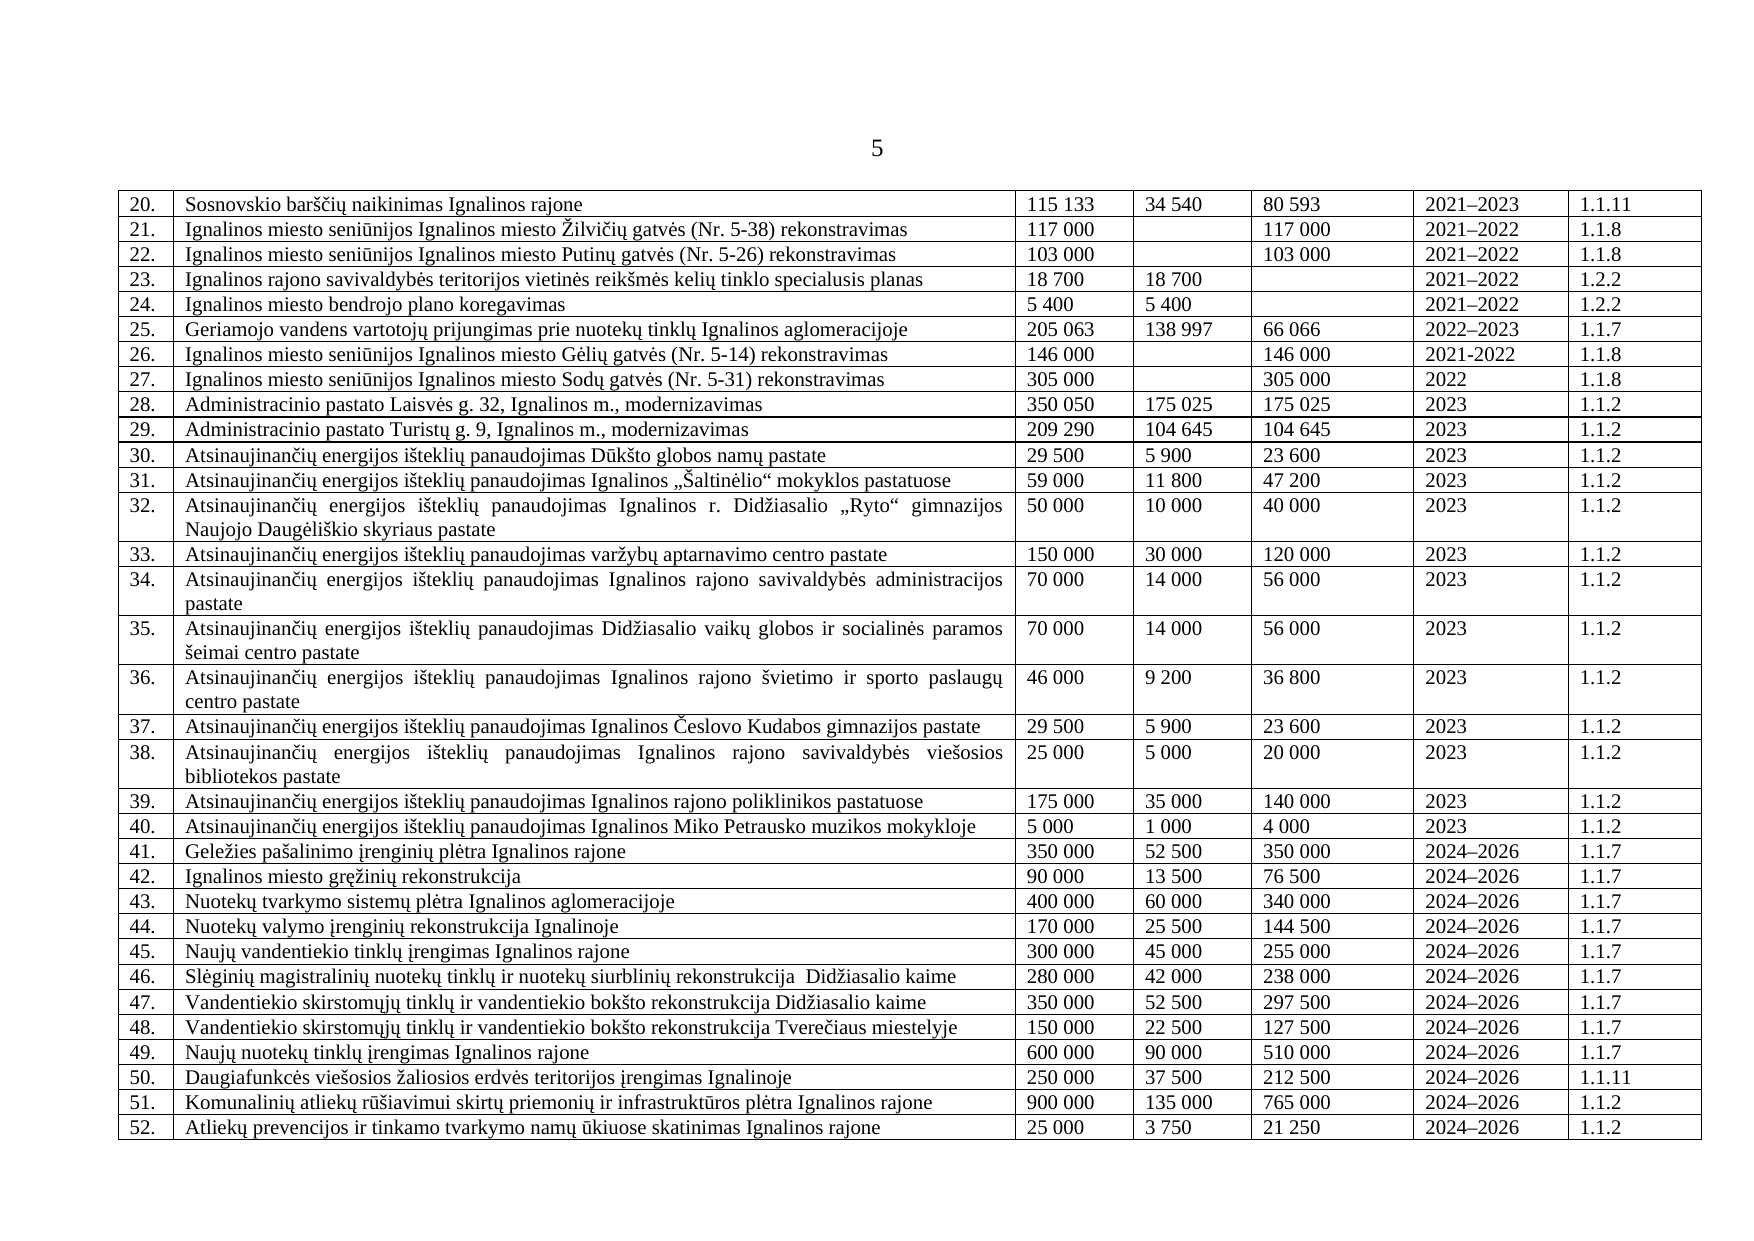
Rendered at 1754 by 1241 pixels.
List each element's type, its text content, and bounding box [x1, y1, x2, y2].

table_cell 18 700 [1016, 267, 1133, 291]
table_cell Vandentiekio skirstomųjų tinklų ir vandentiekio bokšto rekonstrukcija Didžiasalio kaime [174, 990, 1015, 1014]
table_cell 1.1.7 [1569, 839, 1701, 863]
table_cell 11 800 [1134, 468, 1251, 492]
table_cell 46. [119, 965, 173, 988]
table_cell 20 000 [1252, 740, 1413, 788]
table_cell 9 200 [1134, 665, 1251, 713]
table_cell Ignalinos miesto seniūnijos Ignalinos miesto Sodų gatvės (Nr. 5-31) rekonstravimas [174, 367, 1015, 391]
table_cell 1.1.2 [1569, 392, 1701, 416]
table_cell 144 500 [1252, 914, 1413, 938]
table_cell 175 025 [1134, 392, 1251, 416]
table_cell 50. [119, 1065, 173, 1089]
table_cell Atsinaujinančių energijos išteklių panaudojimas Ignalinos Česlovo Kudabos gimnazijos pastate [174, 715, 1015, 738]
table_cell 212 500 [1252, 1065, 1413, 1089]
table_cell [1134, 367, 1251, 391]
table_cell 1.1.8 [1569, 242, 1701, 266]
table_cell 1.1.2 [1569, 789, 1701, 813]
table_cell 29. [119, 418, 173, 441]
table_cell 22 500 [1134, 1015, 1251, 1039]
table_cell 23 600 [1252, 715, 1413, 738]
table_cell 20. [119, 191, 173, 216]
table_cell 2021–2022 [1414, 217, 1568, 241]
table_cell 175 025 [1252, 392, 1413, 416]
table_cell 2021–2022 [1414, 267, 1568, 291]
table_cell Vandentiekio skirstomųjų tinklų ir vandentiekio bokšto rekonstrukcija Tverečiaus miestelyje [174, 1015, 1015, 1039]
table_cell 175 000 [1016, 789, 1133, 813]
table_cell Daugiafunkcės viešosios žaliosios erdvės teritorijos įrengimas Ignalinoje [174, 1065, 1015, 1089]
table_cell Atsinaujinančių energijos išteklių panaudojimas Ignalinos r. Didžiasalio „Ryto“ gimnazijos Naujojo Daugėliškio skyriaus pastate [174, 493, 1015, 541]
table_cell 1.1.2 [1569, 740, 1701, 788]
table_cell Slėginių magistralinių nuotekų tinklų ir nuotekų siurblinių rekonstrukcija Didžiasalio kaime [174, 965, 1015, 988]
table_cell Administracinio pastato Laisvės g. 32, Ignalinos m., modernizavimas [174, 392, 1015, 416]
table_cell Nuotekų valymo įrenginių rekonstrukcija Ignalinoje [174, 914, 1015, 938]
table_cell 47 200 [1252, 468, 1413, 492]
table_cell 43. [119, 889, 173, 913]
table_cell 400 000 [1016, 889, 1133, 913]
table_cell 765 000 [1252, 1090, 1413, 1114]
table_cell 2024–2026 [1414, 839, 1568, 863]
table_cell 238 000 [1252, 965, 1413, 988]
table_cell 23. [119, 267, 173, 291]
table_cell Ignalinos miesto bendrojo plano koregavimas [174, 292, 1015, 316]
table_cell 1.1.7 [1569, 965, 1701, 988]
table_cell 115 133 [1016, 191, 1133, 216]
table_cell 2023 [1414, 814, 1568, 838]
table_cell [1134, 342, 1251, 366]
table_cell 150 000 [1016, 542, 1133, 566]
table_cell 31. [119, 468, 173, 492]
table_cell 297 500 [1252, 990, 1413, 1014]
table_cell 250 000 [1016, 1065, 1133, 1089]
table_cell 34 540 [1134, 191, 1251, 216]
table_cell 2023 [1414, 443, 1568, 467]
table_cell 2024–2026 [1414, 990, 1568, 1014]
table_cell 2024–2026 [1414, 864, 1568, 888]
table_cell 37 500 [1134, 1065, 1251, 1089]
table_cell 1.1.2 [1569, 567, 1701, 615]
table_cell 24. [119, 292, 173, 316]
table_cell 170 000 [1016, 914, 1133, 938]
table_cell Atliekų prevencijos ir tinkamo tvarkymo namų ūkiuose skatinimas Ignalinos rajone [174, 1115, 1015, 1139]
table_cell 52. [119, 1115, 173, 1139]
table_cell 117 000 [1252, 217, 1413, 241]
table_cell 1.1.8 [1569, 217, 1701, 241]
table_cell Administracinio pastato Turistų g. 9, Ignalinos m., modernizavimas [174, 418, 1015, 441]
table_cell 1.1.7 [1569, 939, 1701, 963]
table_cell 70 000 [1016, 567, 1133, 615]
table_cell Ignalinos miesto gręžinių rekonstrukcija [174, 864, 1015, 888]
table_cell 150 000 [1016, 1015, 1133, 1039]
table_cell 56 000 [1252, 567, 1413, 615]
table_cell 2024–2026 [1414, 1065, 1568, 1089]
table_cell 5 000 [1016, 814, 1133, 838]
table_cell 209 290 [1016, 418, 1133, 441]
table_cell 1.1.7 [1569, 317, 1701, 341]
table_cell 25 500 [1134, 914, 1251, 938]
table_cell 36. [119, 665, 173, 713]
table_cell 80 593 [1252, 191, 1413, 216]
table_cell 46 000 [1016, 665, 1133, 713]
table_cell 2023 [1414, 493, 1568, 541]
table_cell Ignalinos miesto seniūnijos Ignalinos miesto Putinų gatvės (Nr. 5-26) rekonstravimas [174, 242, 1015, 266]
table_cell 60 000 [1134, 889, 1251, 913]
table_cell 35 000 [1134, 789, 1251, 813]
table_cell 5 400 [1016, 292, 1133, 316]
table_cell 10 000 [1134, 493, 1251, 541]
table_cell 3 750 [1134, 1115, 1251, 1139]
table_cell 1.2.2 [1569, 267, 1701, 291]
table_cell 127 500 [1252, 1015, 1413, 1039]
table_cell 40. [119, 814, 173, 838]
table_cell 1.1.7 [1569, 889, 1701, 913]
table_cell 1.1.7 [1569, 864, 1701, 888]
table_cell 146 000 [1016, 342, 1133, 366]
table_cell 2023 [1414, 392, 1568, 416]
table_cell Ignalinos rajono savivaldybės teritorijos vietinės reikšmės kelių tinklo specialusis planas [174, 267, 1015, 291]
table_cell 5 900 [1134, 715, 1251, 738]
table_cell 1.1.8 [1569, 342, 1701, 366]
table_cell 34. [119, 567, 173, 615]
table_cell 2024–2026 [1414, 1115, 1568, 1139]
table_cell Nuotekų tvarkymo sistemų plėtra Ignalinos aglomeracijoje [174, 889, 1015, 913]
table_cell Geležies pašalinimo įrenginių plėtra Ignalinos rajone [174, 839, 1015, 863]
table_cell 350 050 [1016, 392, 1133, 416]
table_cell 2024–2026 [1414, 914, 1568, 938]
table_cell 305 000 [1252, 367, 1413, 391]
table_cell 2021–2022 [1414, 242, 1568, 266]
table_cell 14 000 [1134, 567, 1251, 615]
table_cell 5 900 [1134, 443, 1251, 467]
table_cell 1.1.7 [1569, 1015, 1701, 1039]
table_cell 51. [119, 1090, 173, 1114]
table_cell 2023 [1414, 567, 1568, 615]
table_cell 28. [119, 392, 173, 416]
table_cell 300 000 [1016, 939, 1133, 963]
table_cell 37. [119, 715, 173, 738]
table_cell 33. [119, 542, 173, 566]
table_cell 2023 [1414, 468, 1568, 492]
table_cell 41. [119, 839, 173, 863]
table_cell 1.1.7 [1569, 990, 1701, 1014]
table_cell 18 700 [1134, 267, 1251, 291]
table_cell 90 000 [1134, 1040, 1251, 1064]
table_cell Ignalinos miesto seniūnijos Ignalinos miesto Gėlių gatvės (Nr. 5-14) rekonstravimas [174, 342, 1015, 366]
table_cell 27. [119, 367, 173, 391]
table_cell [1252, 292, 1413, 316]
table_cell 39. [119, 789, 173, 813]
table_cell 21 250 [1252, 1115, 1413, 1139]
table_cell 21. [119, 217, 173, 241]
table_cell 1.1.2 [1569, 715, 1701, 738]
table_cell Naujų nuotekų tinklų įrengimas Ignalinos rajone [174, 1040, 1015, 1064]
table_cell Atsinaujinančių energijos išteklių panaudojimas Dūkšto globos namų pastate [174, 443, 1015, 467]
table_cell 2021–2023 [1414, 191, 1568, 216]
table_cell 2023 [1414, 542, 1568, 566]
table_cell 25 000 [1016, 740, 1133, 788]
table_cell 45. [119, 939, 173, 963]
table_cell 146 000 [1252, 342, 1413, 366]
table_cell 2023 [1414, 616, 1568, 664]
table_cell Sosnovskio barščių naikinimas Ignalinos rajone [174, 191, 1015, 216]
table_cell Atsinaujinančių energijos išteklių panaudojimas Ignalinos rajono savivaldybės administracijos pastate [174, 567, 1015, 615]
table_cell 2021–2022 [1414, 292, 1568, 316]
table_cell 600 000 [1016, 1040, 1133, 1064]
table_cell 35. [119, 616, 173, 664]
table_cell 50 000 [1016, 493, 1133, 541]
table_cell 36 800 [1252, 665, 1413, 713]
table_cell 38. [119, 740, 173, 788]
table_cell 2024–2026 [1414, 889, 1568, 913]
table_cell 103 000 [1016, 242, 1133, 266]
table_cell 40 000 [1252, 493, 1413, 541]
table_cell 29 500 [1016, 715, 1133, 738]
table_cell 510 000 [1252, 1040, 1413, 1064]
table_cell 1.1.2 [1569, 665, 1701, 713]
table_cell 305 000 [1016, 367, 1133, 391]
table_cell 32. [119, 493, 173, 541]
table_cell 2022–2023 [1414, 317, 1568, 341]
table_cell 900 000 [1016, 1090, 1133, 1114]
table_cell 350 000 [1252, 839, 1413, 863]
table_cell 26. [119, 342, 173, 366]
table_cell Atsinaujinančių energijos išteklių panaudojimas Ignalinos „Šaltinėlio“ mokyklos pastatuose [174, 468, 1015, 492]
table_cell 1.1.7 [1569, 914, 1701, 938]
table_cell 90 000 [1016, 864, 1133, 888]
table_cell 2024–2026 [1414, 939, 1568, 963]
table_cell 45 000 [1134, 939, 1251, 963]
table_cell 23 600 [1252, 443, 1413, 467]
table_cell 25. [119, 317, 173, 341]
table_cell 76 500 [1252, 864, 1413, 888]
table_cell [1134, 217, 1251, 241]
table_cell 1 000 [1134, 814, 1251, 838]
table_cell 14 000 [1134, 616, 1251, 664]
table_cell 47. [119, 990, 173, 1014]
table_cell 1.1.11 [1569, 1065, 1701, 1089]
table_cell 280 000 [1016, 965, 1133, 988]
table_cell 205 063 [1016, 317, 1133, 341]
table_cell 42 000 [1134, 965, 1251, 988]
table_cell 5 000 [1134, 740, 1251, 788]
table_cell 104 645 [1252, 418, 1413, 441]
table_cell 4 000 [1252, 814, 1413, 838]
table_cell 340 000 [1252, 889, 1413, 913]
table_cell Atsinaujinančių energijos išteklių panaudojimas Ignalinos rajono savivaldybės viešosios bibliotekos pastate [174, 740, 1015, 788]
table_cell 140 000 [1252, 789, 1413, 813]
table_cell Atsinaujinančių energijos išteklių panaudojimas Didžiasalio vaikų globos ir socialinės paramos šeimai centro pastate [174, 616, 1015, 664]
table_cell 135 000 [1134, 1090, 1251, 1114]
table_cell 1.1.7 [1569, 1040, 1701, 1064]
table_cell 138 997 [1134, 317, 1251, 341]
table_cell Atsinaujinančių energijos išteklių panaudojimas Ignalinos Miko Petrausko muzikos mokykloje [174, 814, 1015, 838]
table_cell 70 000 [1016, 616, 1133, 664]
table_cell 1.1.2 [1569, 493, 1701, 541]
table_cell Atsinaujinančių energijos išteklių panaudojimas varžybų aptarnavimo centro pastate [174, 542, 1015, 566]
table_cell 48. [119, 1015, 173, 1039]
table_cell 2023 [1414, 418, 1568, 441]
table_cell 2024–2026 [1414, 965, 1568, 988]
table_cell 1.1.8 [1569, 367, 1701, 391]
table_cell 350 000 [1016, 839, 1133, 863]
table_cell 13 500 [1134, 864, 1251, 888]
table_cell 52 500 [1134, 990, 1251, 1014]
table_cell 2023 [1414, 665, 1568, 713]
table_cell 25 000 [1016, 1115, 1133, 1139]
table_cell 1.2.2 [1569, 292, 1701, 316]
table_cell 5 400 [1134, 292, 1251, 316]
table_cell 255 000 [1252, 939, 1413, 963]
table_cell [1252, 267, 1413, 291]
table_cell 2022 [1414, 367, 1568, 391]
table_cell 117 000 [1016, 217, 1133, 241]
table_cell Atsinaujinančių energijos išteklių panaudojimas Ignalinos rajono švietimo ir sporto paslaugų centro pastate [174, 665, 1015, 713]
table_cell 1.1.2 [1569, 616, 1701, 664]
table_cell 22. [119, 242, 173, 266]
table_cell [1134, 242, 1251, 266]
table_cell 2023 [1414, 715, 1568, 738]
table_cell 1.1.2 [1569, 418, 1701, 441]
table_cell 30. [119, 443, 173, 467]
table_cell 29 500 [1016, 443, 1133, 467]
table_cell 2024–2026 [1414, 1040, 1568, 1064]
table_cell 103 000 [1252, 242, 1413, 266]
table_cell 66 066 [1252, 317, 1413, 341]
table_cell 1.1.2 [1569, 542, 1701, 566]
table_cell 2023 [1414, 740, 1568, 788]
table_cell Geriamojo vandens vartotojų prijungimas prie nuotekų tinklų Ignalinos aglomeracijoje [174, 317, 1015, 341]
table_cell 2023 [1414, 789, 1568, 813]
table_cell 42. [119, 864, 173, 888]
table_cell 104 645 [1134, 418, 1251, 441]
table_cell Naujų vandentiekio tinklų įrengimas Ignalinos rajone [174, 939, 1015, 963]
table_cell 1.1.2 [1569, 468, 1701, 492]
table_cell 30 000 [1134, 542, 1251, 566]
table_cell 1.1.2 [1569, 443, 1701, 467]
table_cell 120 000 [1252, 542, 1413, 566]
table_cell 350 000 [1016, 990, 1133, 1014]
table_cell 56 000 [1252, 616, 1413, 664]
table_cell 2021-2022 [1414, 342, 1568, 366]
table_cell 2024–2026 [1414, 1090, 1568, 1114]
table_cell 52 500 [1134, 839, 1251, 863]
table_cell 49. [119, 1040, 173, 1064]
table_cell 1.1.2 [1569, 1115, 1701, 1139]
table_cell Atsinaujinančių energijos išteklių panaudojimas Ignalinos rajono poliklinikos pastatuose [174, 789, 1015, 813]
table_cell 44. [119, 914, 173, 938]
table_cell 1.1.11 [1569, 191, 1701, 216]
table_cell 1.1.2 [1569, 1090, 1701, 1114]
table_cell Ignalinos miesto seniūnijos Ignalinos miesto Žilvičių gatvės (Nr. 5-38) rekonstravimas [174, 217, 1015, 241]
table_cell 59 000 [1016, 468, 1133, 492]
table_cell 2024–2026 [1414, 1015, 1568, 1039]
table_cell Komunalinių atliekų rūšiavimui skirtų priemonių ir infrastruktūros plėtra Ignalinos rajone [174, 1090, 1015, 1114]
table_cell 1.1.2 [1569, 814, 1701, 838]
